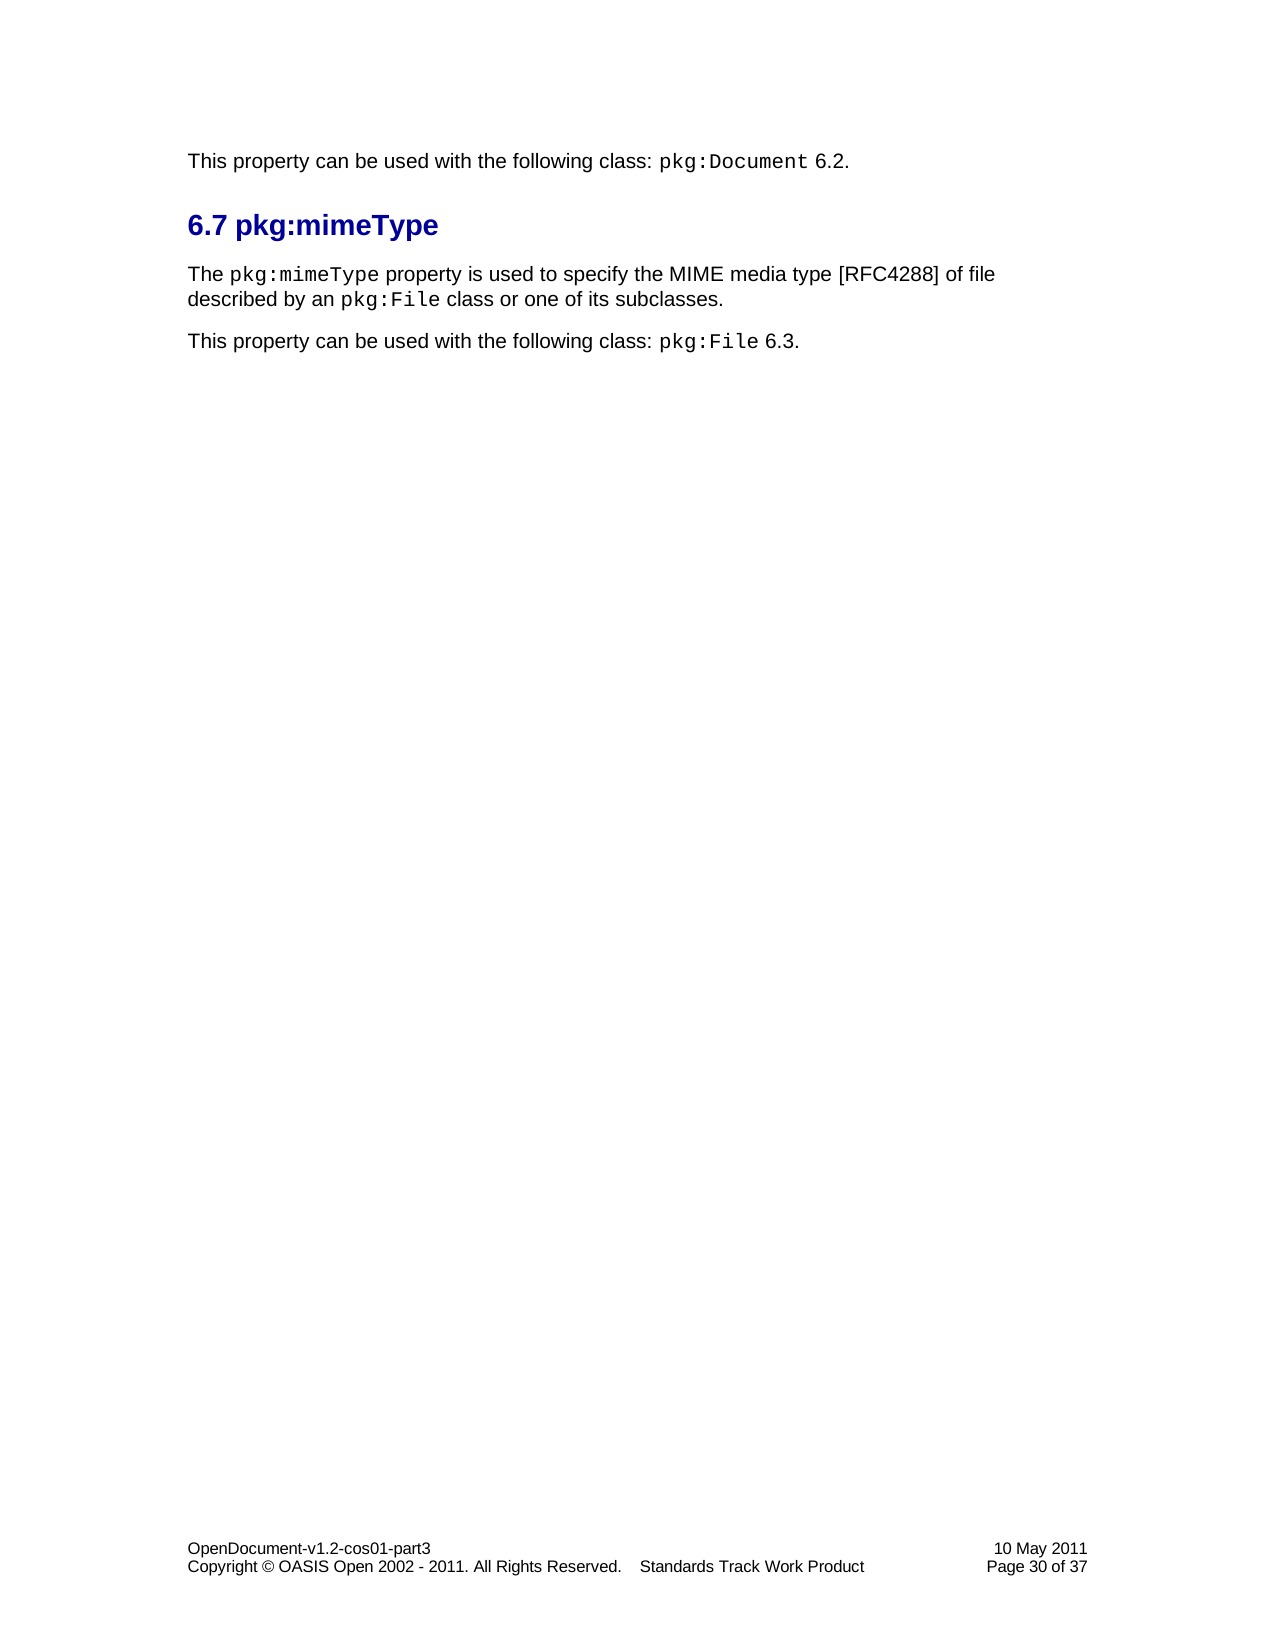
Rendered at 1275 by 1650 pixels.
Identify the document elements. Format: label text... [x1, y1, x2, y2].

text This property can be used with the following class: pkg:File 6.3. [187, 329, 1088, 355]
text This property can be used with the following class: pkg:Document 6.2. [187, 150, 1088, 175]
subtitle pkg:mimeType [187, 209, 1088, 241]
text The pkg:mimeType property is used to specify the MIME media type [RFC4288] of file described by an pkg:File class or one of its subclasses. [187, 262, 1088, 313]
